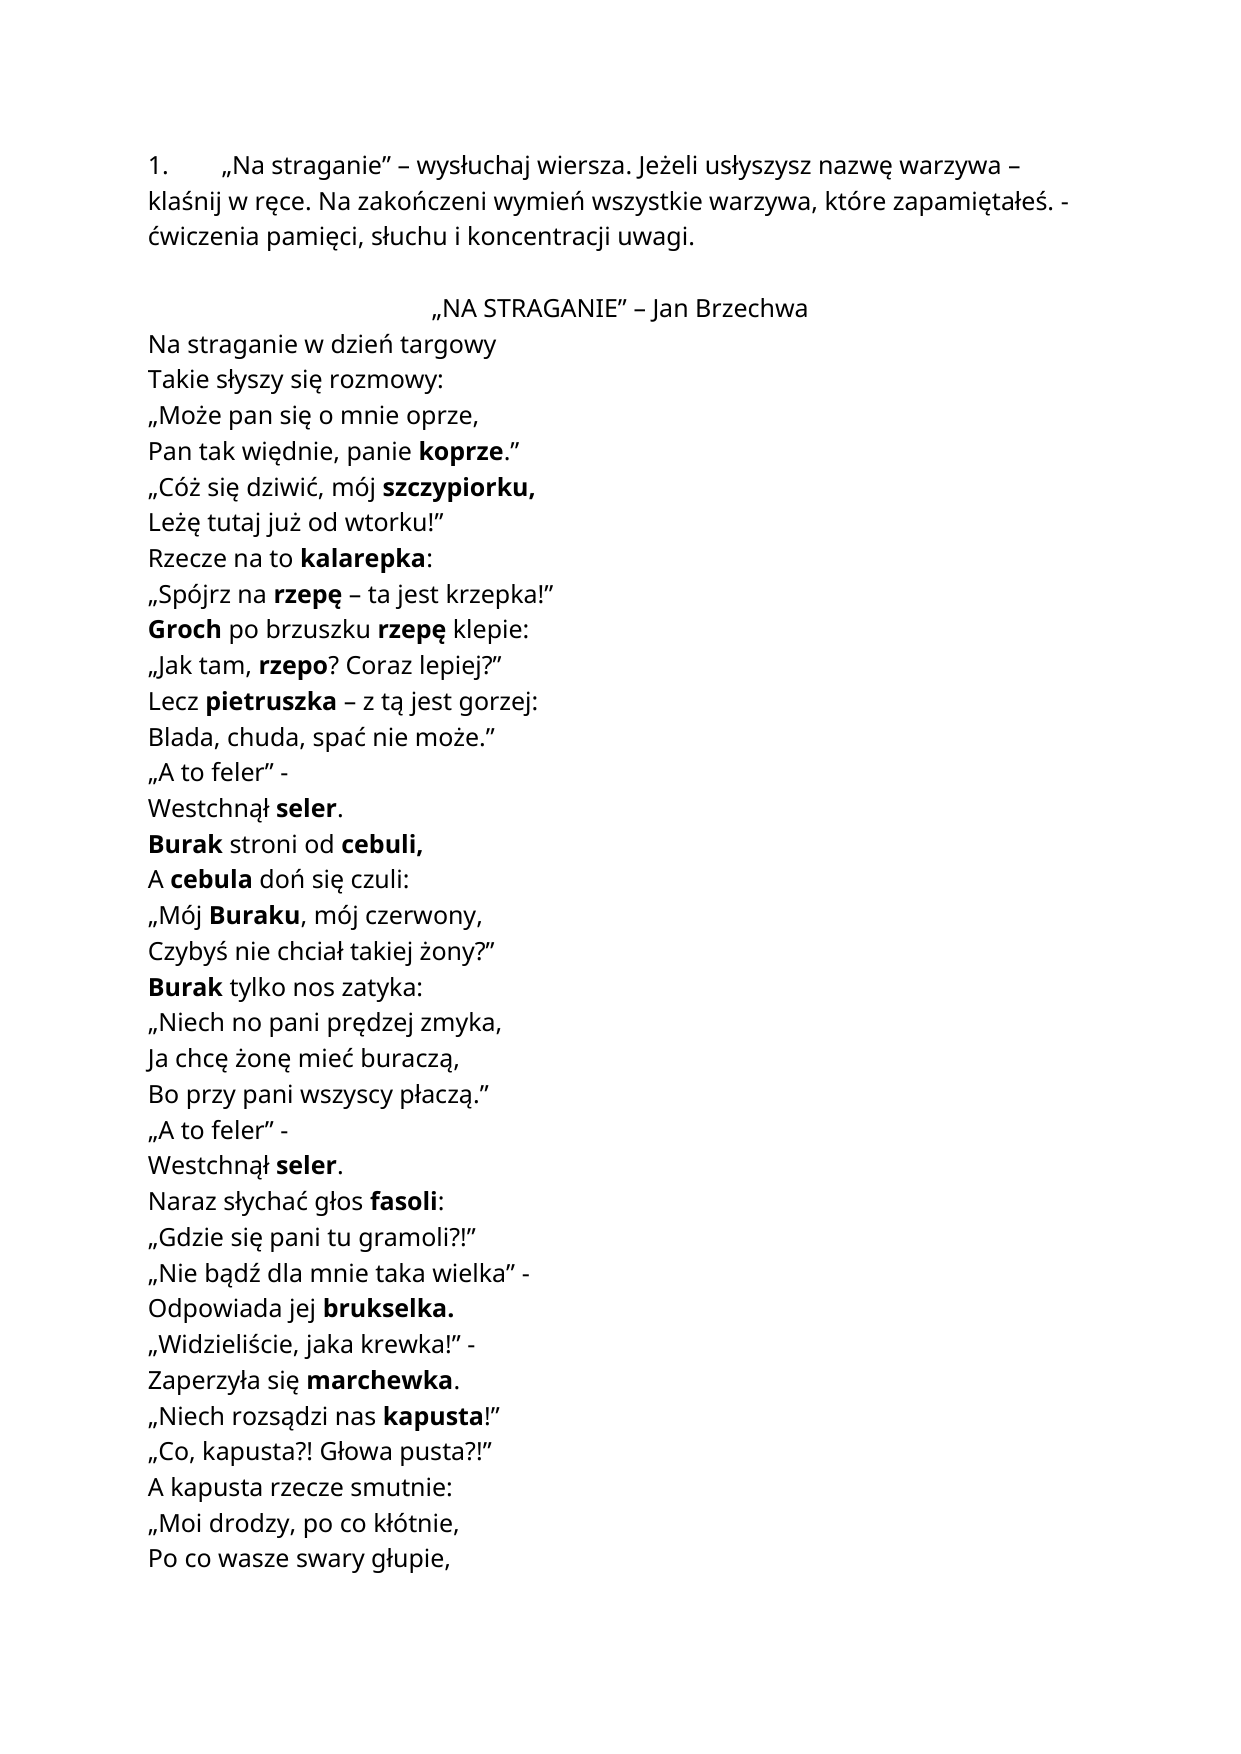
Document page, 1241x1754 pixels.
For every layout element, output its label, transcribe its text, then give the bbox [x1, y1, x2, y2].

list „Nie bądź dla mnie taka wielka” - [148, 1255, 1093, 1289]
list Takie słyszy się rozmowy: [148, 362, 1093, 396]
list Odpowiada jej brukselka. [148, 1291, 1093, 1325]
list Czybyś nie chciał takiej żony?” [148, 934, 1093, 968]
list „Co, kapusta?! Głowa pusta?!” [148, 1434, 1093, 1468]
list „Gdzie się pani tu gramoli?!” [148, 1219, 1093, 1253]
list Naraz słychać głos fasoli: [148, 1184, 1093, 1218]
list „NA STRAGANIE” – Jan Brzechwa [148, 291, 1093, 324]
list „Może pan się o mnie oprze, [148, 398, 1093, 432]
list „Niech rozsądzi nas kapusta!” [148, 1398, 1093, 1432]
list „Na straganie” – wysłuchaj wiersza. Jeżeli usłyszysz nazwę warzywa – klaśnij w ręce. Na zakończeni wymień wszystkie warzywa, które zapamiętałeś. -ćwiczenia pamięci, słuchu i koncentracji uwagi. [148, 148, 1093, 253]
list „Moi drodzy, po co kłótnie, [148, 1505, 1093, 1539]
list „Cóż się dziwić, mój szczypiorku, [148, 469, 1093, 503]
list Burak tylko nos zatyka: [148, 969, 1093, 1003]
list Groch po brzuszku rzepę klepie: [148, 612, 1093, 646]
list „Mój Buraku, mój czerwony, [148, 898, 1093, 932]
list Burak stroni od cebuli, [148, 826, 1093, 861]
list Pan tak więdnie, panie koprze.” [148, 433, 1093, 467]
list Na straganie w dzień targowy [148, 326, 1093, 360]
list Bo przy pani wszyscy płaczą.” [148, 1077, 1093, 1111]
list Zaperzyła się marchewka. [148, 1362, 1093, 1396]
list Leżę tutaj już od wtorku!” [148, 505, 1093, 539]
list „A to feler” - [148, 1112, 1093, 1146]
list Lecz pietruszka – z tą jest gorzej: [148, 683, 1093, 718]
list Ja chcę żonę mieć buraczą, [148, 1041, 1093, 1075]
list Blada, chuda, spać nie może.” [148, 719, 1093, 753]
list „Niech no pani prędzej zmyka, [148, 1005, 1093, 1039]
list „A to feler” - [148, 755, 1093, 789]
list Westchnął seler. [148, 1148, 1093, 1182]
list A kapusta rzecze smutnie: [148, 1469, 1093, 1504]
list „Widzieliście, jaka krewka!” - [148, 1327, 1093, 1361]
list Rzecze na to kalarepka: [148, 541, 1093, 575]
list „Spójrz na rzepę – ta jest krzepka!” [148, 576, 1093, 610]
list Po co wasze swary głupie, [148, 1541, 1093, 1575]
list A cebula doń się czuli: [148, 862, 1093, 896]
list „Jak tam, rzepo? Coraz lepiej?” [148, 648, 1093, 682]
list Westchnął seler. [148, 791, 1093, 825]
